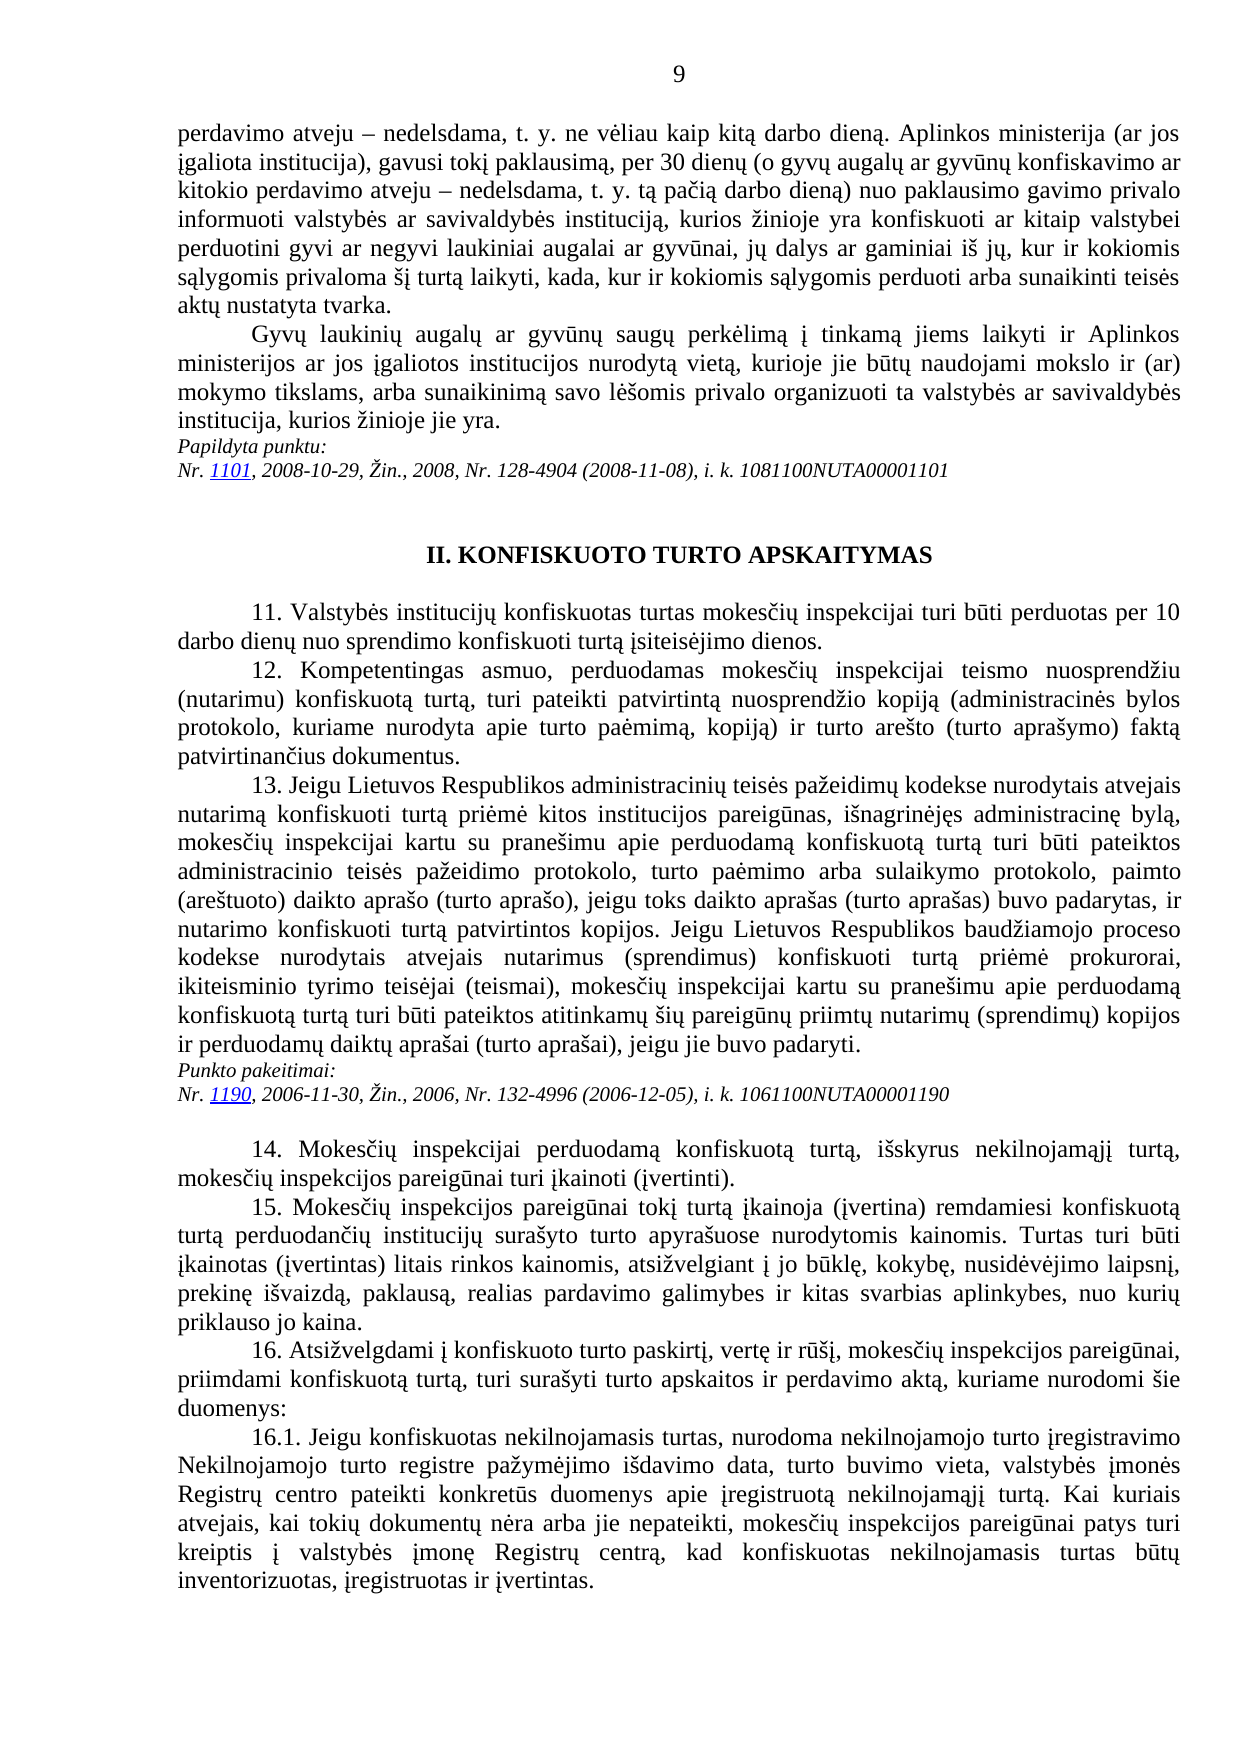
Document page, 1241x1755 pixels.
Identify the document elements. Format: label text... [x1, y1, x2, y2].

text 16.1. Jeigu konfiskuotas nekilnojamasis turtas, nurodoma nekilnojamojo turto įregistravimo Nekilnojamojo turto registre pažymėjimo išdavimo data, turto buvimo vieta, valstybės įmonės Registrų centro pateikti konkretūs duomenys apie įregistruotą nekilnojamąjį turtą. Kai kuriais atvejais, kai tokių dokumentų nėra arba jie nepateikti, mokesčių inspekcijos pareigūnai patys turi kreiptis į valstybės įmonę Registrų centrą, kad konfiskuotas nekilnojamasis turtas būtų inventorizuotas, įregistruotas ir įvertintas. [177, 1422, 1181, 1594]
text Papildyta punktu: [177, 434, 1181, 458]
text 14. Mokesčių inspekcijai perduodamą konfiskuotą turtą, išskyrus nekilnojamąjį turtą, mokesčių inspekcijos pareigūnai turi įkainoti (įvertinti). [177, 1134, 1181, 1192]
text perdavimo atveju – nedelsdama, t. y. ne vėliau kaip kitą darbo dieną. Aplinkos ministerija (ar jos įgaliota institucija), gavusi tokį paklausimą, per 30 dienų (o gyvų augalų ar gyvūnų konfiskavimo ar kitokio perdavimo atveju – nedelsdama, t. y. tą pačią darbo dieną) nuo paklausimo gavimo privalo informuoti valstybės ar savivaldybės instituciją, kurios žinioje yra konfiskuoti ar kitaip valstybei perduotini gyvi ar negyvi laukiniai augalai ar gyvūnai, jų dalys ar gaminiai iš jų, kur ir kokiomis sąlygomis privaloma šį turtą laikyti, kada, kur ir kokiomis sąlygomis perduoti arba sunaikinti teisės aktų nustatyta tvarka. [177, 118, 1181, 319]
text 13. Jeigu Lietuvos Respublikos administracinių teisės pažeidimų kodekse nurodytais atvejais nutarimą konfiskuoti turtą priėmė kitos institucijos pareigūnas, išnagrinėjęs administracinę bylą, mokesčių inspekcijai kartu su pranešimu apie perduodamą konfiskuotą turtą turi būti pateiktos administracinio teisės pažeidimo protokolo, turto paėmimo arba sulaikymo protokolo, paimto (areštuoto) daikto aprašo (turto aprašo), jeigu toks daikto aprašas (turto aprašas) buvo padarytas, ir nutarimo konfiskuoti turtą patvirtintos kopijos. Jeigu Lietuvos Respublikos baudžiamojo proceso kodekse nurodytais atvejais nutarimus (sprendimus) konfiskuoti turtą priėmė prokurorai, ikiteisminio tyrimo teisėjai (teismai), mokesčių inspekcijai kartu su pranešimu apie perduodamą konfiskuotą turtą turi būti pateiktos atitinkamų šių pareigūnų priimtų nutarimų (sprendimų) kopijos ir perduodamų daiktų aprašai (turto aprašai), jeigu jie buvo padaryti. [177, 770, 1181, 1057]
text 12. Kompetentingas asmuo, perduodamas mokesčių inspekcijai teismo nuosprendžiu (nutarimu) konfiskuotą turtą, turi pateikti patvirtintą nuosprendžio kopiją (administracinės bylos protokolo, kuriame nurodyta apie turto paėmimą, kopiją) ir turto arešto (turto aprašymo) faktą patvirtinančius dokumentus. [177, 655, 1181, 770]
text II. KONFISKUOTO TURTO APSKAITYMAS [177, 540, 1181, 569]
text Gyvų laukinių augalų ar gyvūnų saugų perkėlimą į tinkamą jiems laikyti ir Aplinkos ministerijos ar jos įgaliotos institucijos nurodytą vietą, kurioje jie būtų naudojami mokslo ir (ar) mokymo tikslams, arba sunaikinimą savo lėšomis privalo organizuoti ta valstybės ar savivaldybės institucija, kurios žinioje jie yra. [177, 319, 1181, 434]
text 11. Valstybės institucijų konfiskuotas turtas mokesčių inspekcijai turi būti perduotas per 10 darbo dienų nuo sprendimo konfiskuoti turtą įsiteisėjimo dienos. [177, 597, 1181, 655]
text 16. Atsižvelgdami į konfiskuoto turto paskirtį, vertę ir rūšį, mokesčių inspekcijos pareigūnai, priimdami konfiskuotą turtą, turi surašyti turto apskaitos ir perdavimo aktą, kuriame nurodomi šie duomenys: [177, 1336, 1181, 1422]
text Punkto pakeitimai: [177, 1057, 1181, 1082]
text Nr. 1101, 2008-10-29, Žin., 2008, Nr. 128-4904 (2008-11-08), i. k. 1081100NUTA00001101 [177, 458, 1181, 482]
text Nr. 1190, 2006-11-30, Žin., 2006, Nr. 132-4996 (2006-12-05), i. k. 1061100NUTA00001190 [177, 1082, 1181, 1106]
text 15. Mokesčių inspekcijos pareigūnai tokį turtą įkainoja (įvertina) remdamiesi konfiskuotą turtą perduodančių institucijų surašyto turto apyrašuose nurodytomis kainomis. Turtas turi būti įkainotas (įvertintas) litais rinkos kainomis, atsižvelgiant į jo būklę, kokybę, nusidėvėjimo laipsnį, prekinę išvaizdą, paklausą, realias pardavimo galimybes ir kitas svarbias aplinkybes, nuo kurių priklauso jo kaina. [177, 1192, 1181, 1336]
